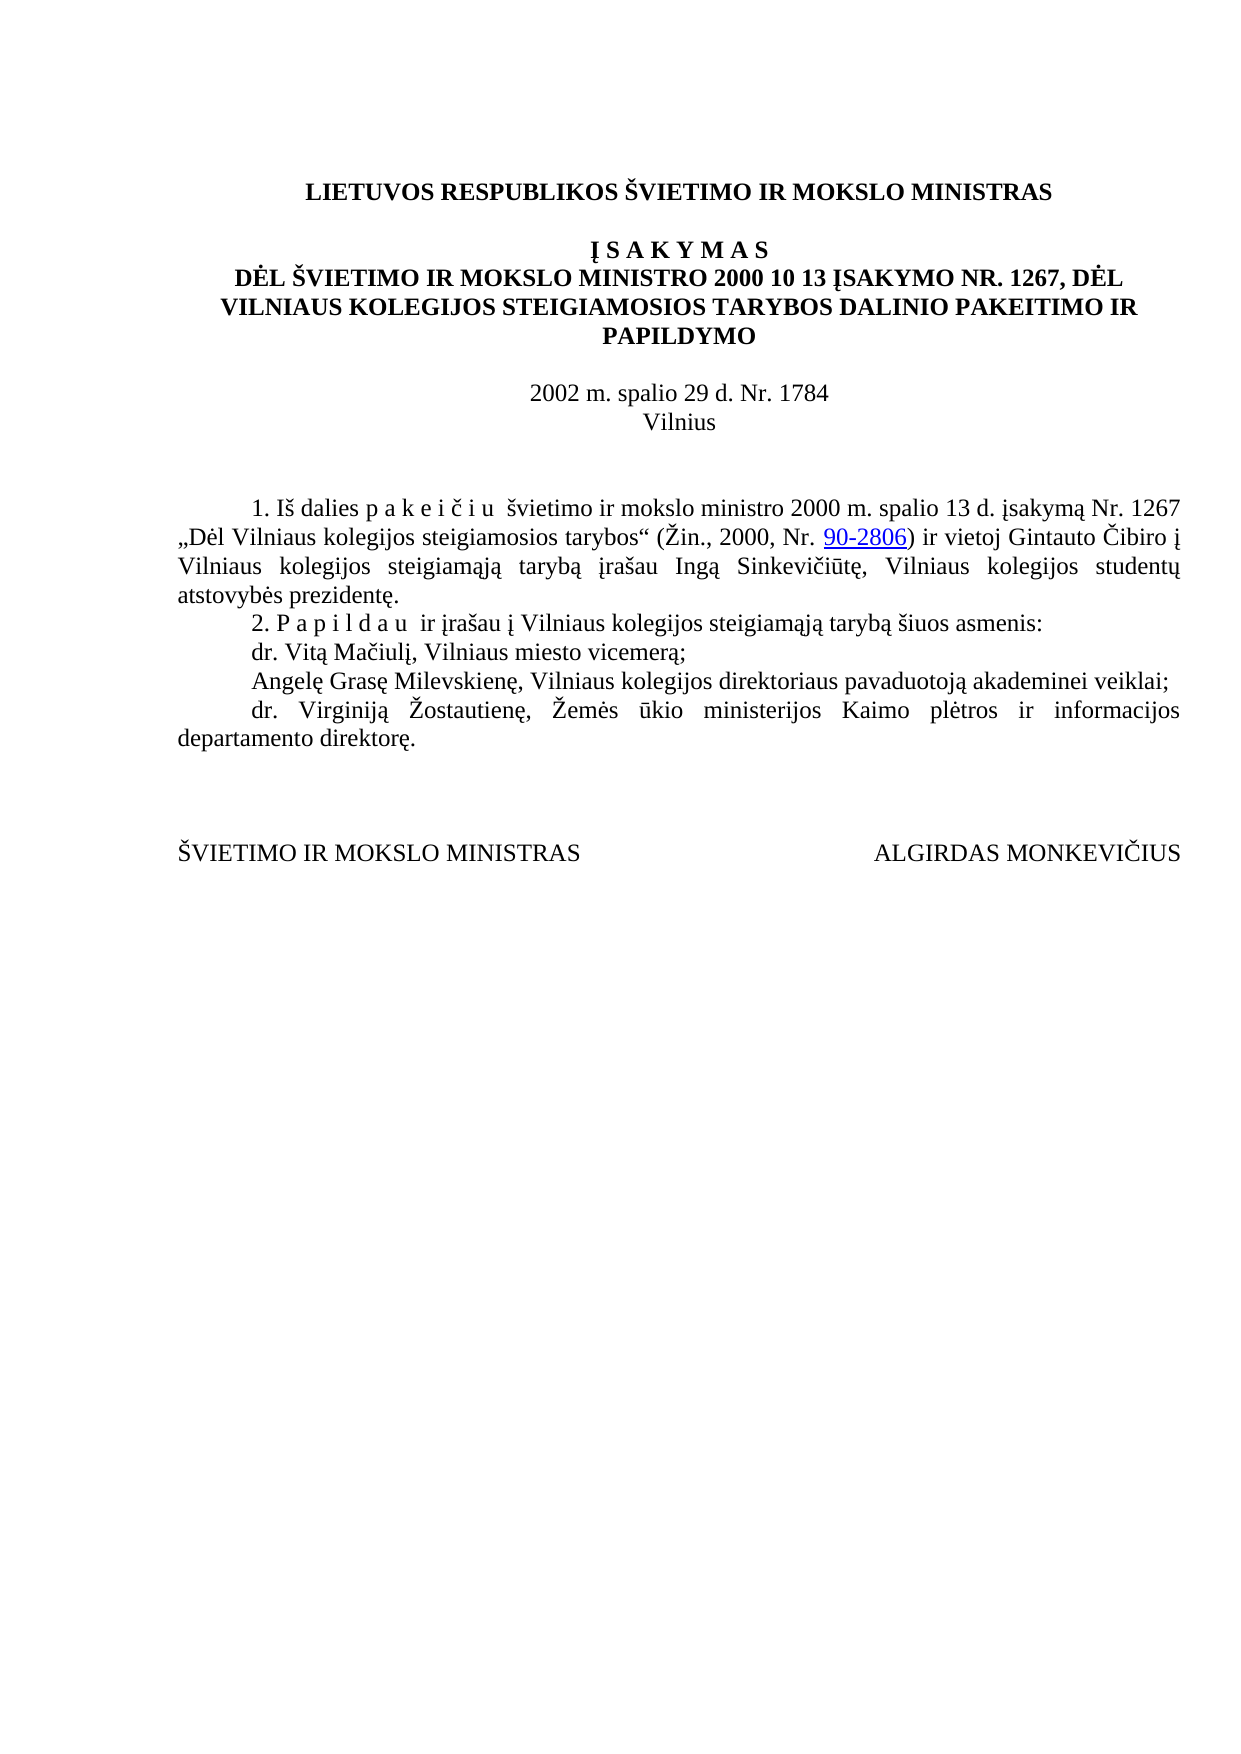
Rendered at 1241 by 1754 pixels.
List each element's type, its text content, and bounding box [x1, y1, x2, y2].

text Vilnius [177, 407, 1181, 436]
text dr. Virginiją Žostautienę, Žemės ūkio ministerijos Kaimo plėtros ir informacijos departamento direktorę. [177, 695, 1181, 752]
text Į S A K Y M A S [177, 235, 1181, 263]
text 2002 m. spalio 29 d. Nr. 1784 [177, 378, 1181, 407]
text DĖL ŠVIETIMO IR MOKSLO MINISTRO 2000 10 13 ĮSAKYMO NR. 1267, DĖL VILNIAUS KOLEGIJOS STEIGIAMOSIOS TARYBOS DALINIO PAKEITIMO IR PAPILDYMO [177, 263, 1181, 350]
text 1. Iš dalies pakeičiu švietimo ir mokslo ministro 2000 m. spalio 13 d. įsakymą Nr. 1267 „Dėl Vilniaus kolegijos steigiamosios tarybos“ (Žin., 2000, Nr. 90-2806) ir vietoj Gintauto Čibiro į Vilniaus kolegijos steigiamąją tarybą įrašau Ingą Sinkevičiūtę, Vilniaus kolegijos studentų atstovybės prezidentę. [177, 493, 1181, 608]
text ŠVIETIMO IR MOKSLO MINISTRAS ALGIRDAS MONKEVIČIUS [177, 838, 1181, 867]
text dr. Vitą Mačiulį, Vilniaus miesto vicemerą; [177, 637, 1181, 666]
text Angelę Grasę Milevskienę, Vilniaus kolegijos direktoriaus pavaduotoją akademinei veiklai; [177, 666, 1181, 695]
text LIETUVOS RESPUBLIKOS ŠVIETIMO IR MOKSLO MINISTRAS [177, 177, 1181, 206]
text 2. Papildau ir įrašau į Vilniaus kolegijos steigiamąją tarybą šiuos asmenis: [177, 608, 1181, 637]
